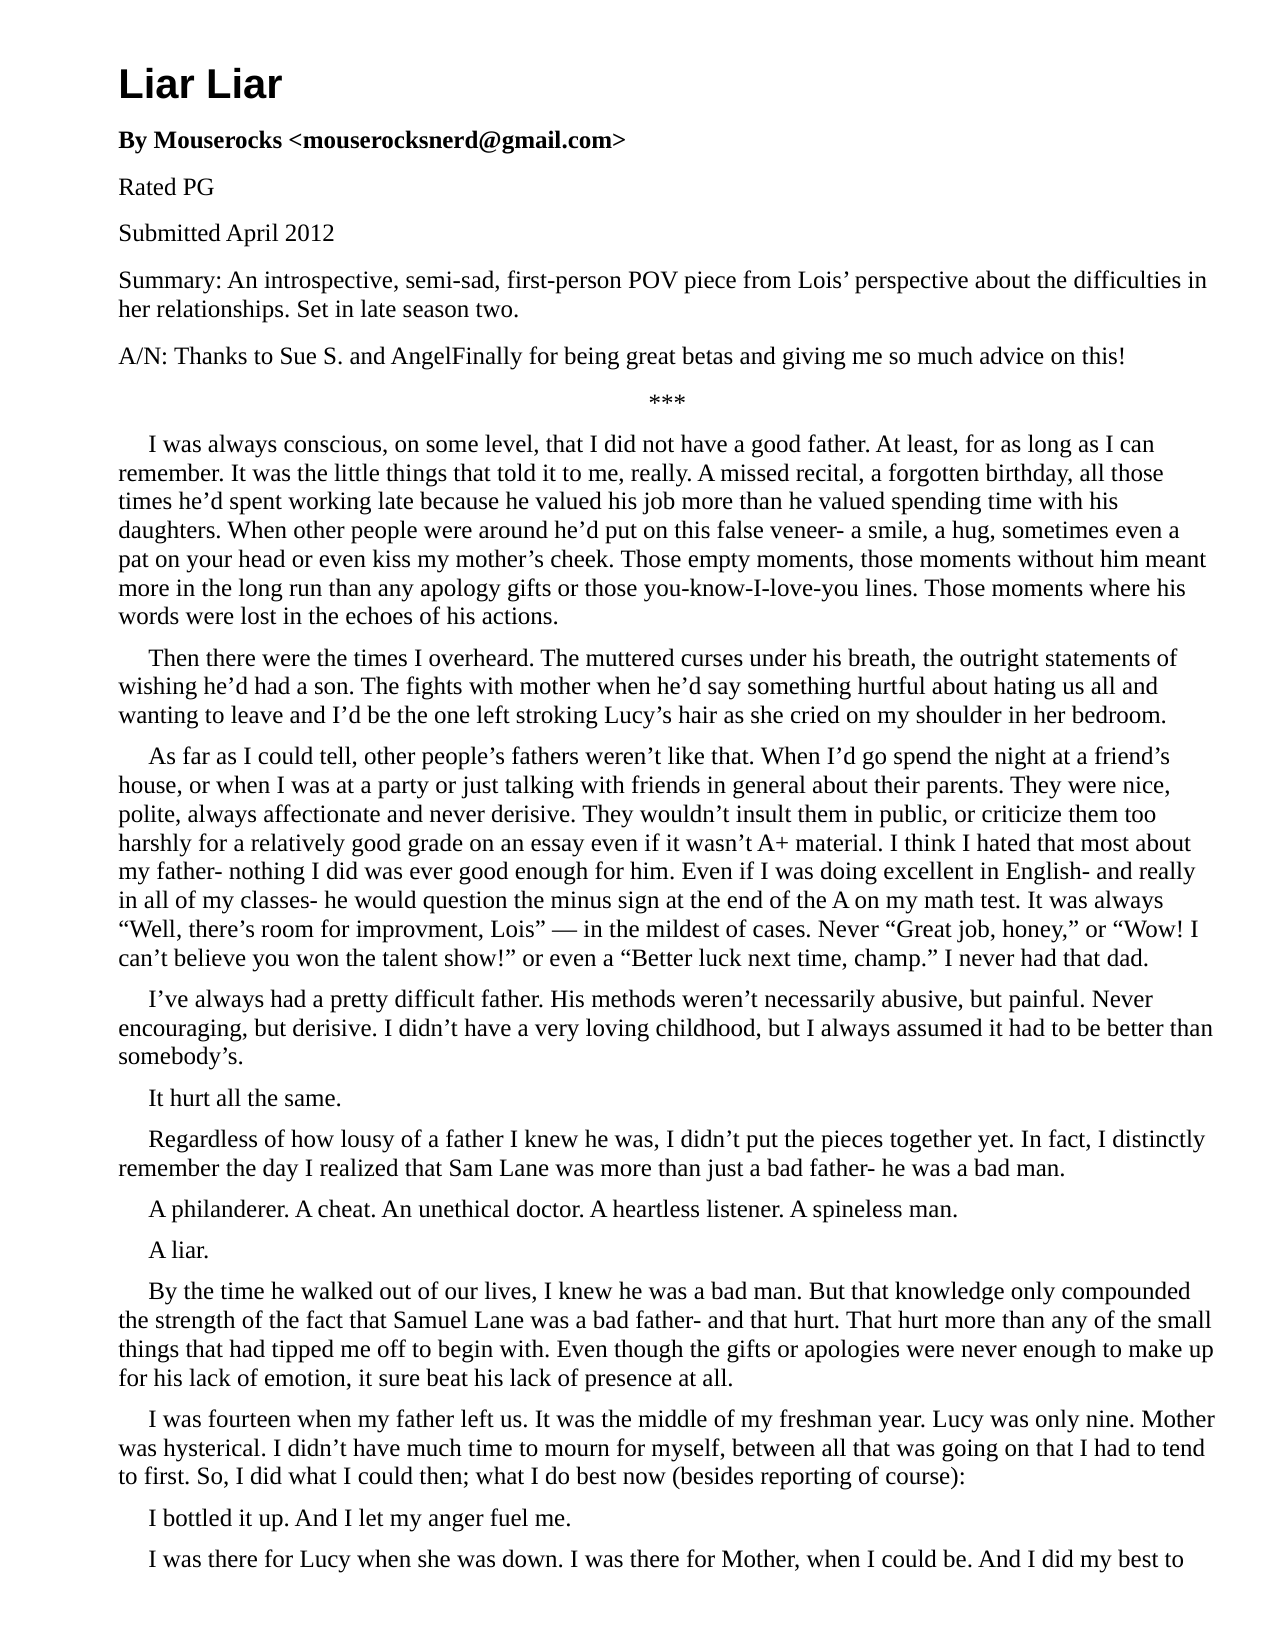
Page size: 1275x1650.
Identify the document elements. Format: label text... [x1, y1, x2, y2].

text I’ve always had a pretty difficult father. His methods weren’t necessarily abusive, but painful. Never encouraging, but derisive. I didn’t have a very loving childhood, but I always assumed it had to be better than somebody’s. [118, 984, 1216, 1070]
text It hurt all the same. [118, 1083, 1216, 1111]
text A philanderer. A cheat. An unethical doctor. A heartless listener. A spineless man. [118, 1194, 1216, 1223]
subtitle Liar Liar [118, 59, 1216, 107]
text By the time he walked out of our lives, I knew he was a bad man. But that knowledge only compounded the strength of the fact that Samuel Lane was a bad father- and that hurt. That hurt more than any of the small things that had tipped me off to begin with. Even though the gifts or apologies were never enough to make up for his lack of emotion, it sure beat his lack of presence at all. [118, 1276, 1216, 1391]
text By Mouserocks <mouserocksnerd@gmail.com> [118, 125, 1216, 154]
text A/N: Thanks to Sue S. and AngelFinally for being great betas and giving me so much advice on this! [118, 341, 1216, 369]
text A liar. [118, 1235, 1216, 1264]
text Rated PG [118, 172, 1216, 201]
text I was there for Lucy when she was down. I was there for Mother, when I could be. And I did my best to [118, 1544, 1216, 1573]
text Then there were the times I overheard. The muttered curses under his breath, the outright statements of wishing he’d had a son. The fights with mother when he’d say something hurtful about hating us all and wanting to leave and I’d be the one left stroking Lucy’s hair as she cried on my shoulder in her bedroom. [118, 643, 1216, 729]
text I was fourteen when my father left us. It was the middle of my freshman year. Lucy was only nine. Mother was hysterical. I didn’t have much time to mourn for myself, between all that was going on that I had to tend to first. So, I did what I could then; what I do best now (besides reporting of course): [118, 1404, 1216, 1490]
text *** [118, 388, 1216, 416]
text Summary: An introspective, semi-sad, first-person POV piece from Lois’ perspective about the difficulties in her relationships. Set in late season two. [118, 265, 1216, 323]
text I was always conscious, on some level, that I did not have a good father. At least, for as long as I can remember. It was the little things that told it to me, really. A missed recital, a forgotten birthday, all those times he’d spent working late because he valued his job more than he valued spending time with his daughters. When other people were around he’d put on this false veneer- a smile, a hug, sometimes even a pat on your head or even kiss my mother’s cheek. Those empty moments, those moments without him meant more in the long run than any apology gifts or those you-know-I-love-you lines. Those moments where his words were lost in the echoes of his actions. [118, 429, 1216, 630]
text As far as I could tell, other people’s fathers weren’t like that. When I’d go spend the night at a friend’s house, or when I was at a party or just talking with friends in general about their parents. They were nice, polite, always affectionate and never derisive. They wouldn’t insult them in public, or criticize them too harshly for a relatively good grade on an essay even if it wasn’t A+ material. I think I hated that most about my father- nothing I did was ever good enough for him. Even if I was doing excellent in English- and really in all of my classes- he would question the minus sign at the end of the A on my math test. It was always “Well, there’s room for improvment, Lois” — in the mildest of cases. Never “Great job, honey,” or “Wow! I can’t believe you won the talent show!” or even a “Better luck next time, champ.” I never had that dad. [118, 741, 1216, 971]
text I bottled it up. And I let my anger fuel me. [118, 1503, 1216, 1531]
text Submitted April 2012 [118, 218, 1216, 247]
text Regardless of how lousy of a father I knew he was, I didn’t put the pieces together yet. In fact, I distinctly remember the day I realized that Sam Lane was more than just a bad father- he was a bad man. [118, 1124, 1216, 1181]
